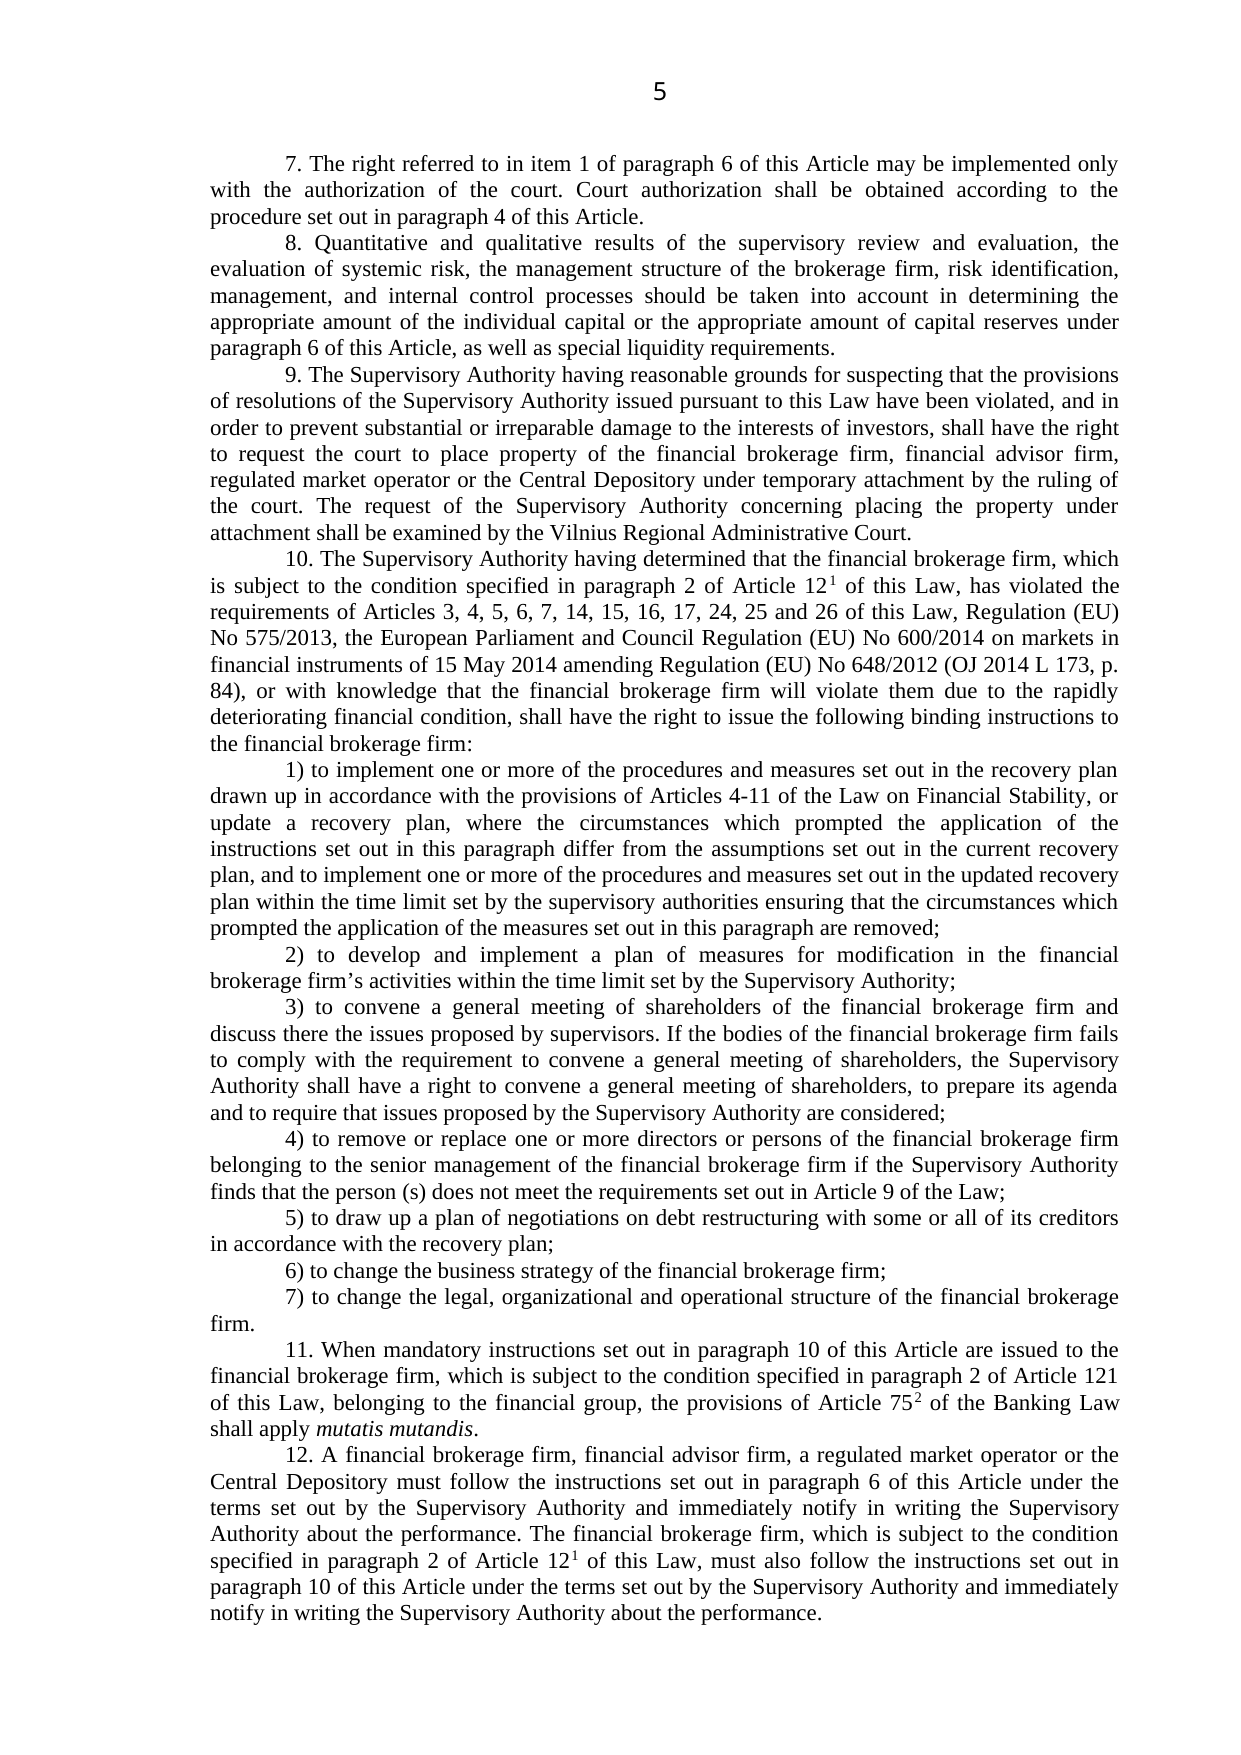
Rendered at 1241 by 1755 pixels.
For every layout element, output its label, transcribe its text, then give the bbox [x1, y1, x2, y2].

text 12. A financial brokerage firm, financial advisor firm, a regulated market operator or the Central Depository must follow the instructions set out in paragraph 6 of this Article under the terms set out by the Supervisory Authority and immediately notify in writing the Supervisory Authority about the performance. The financial brokerage firm, which is subject to the condition specified in paragraph 2 of Article 121 of this Law, must also follow the instructions set out in paragraph 10 of this Article under the terms set out by the Supervisory Authority and immediately notify in writing the Supervisory Authority about the performance. [210, 1441, 1120, 1626]
text 6) to change the business strategy of the financial brokerage firm; [210, 1257, 1120, 1283]
text 1) to implement one or more of the procedures and measures set out in the recovery plan drawn up in accordance with the provisions of Articles 4-11 of the Law on Financial Stability, or update a recovery plan, where the circumstances which prompted the application of the instructions set out in this paragraph differ from the assumptions set out in the current recovery plan, and to implement one or more of the procedures and measures set out in the updated recovery plan within the time limit set by the supervisory authorities ensuring that the circumstances which prompted the application of the measures set out in this paragraph are removed; [210, 756, 1120, 941]
text 10. The Supervisory Authority having determined that the financial brokerage firm, which is subject to the condition specified in paragraph 2 of Article 121 of this Law, has violated the requirements of Articles 3, 4, 5, 6, 7, 14, 15, 16, 17, 24, 25 and 26 of this Law, Regulation (EU) No 575/2013, the European Parliament and Council Regulation (EU) No 600/2014 on markets in financial instruments of 15 May 2014 amending Regulation (EU) No 648/2012 (OJ 2014 L 173, p. 84), or with knowledge that the financial brokerage firm will violate them due to the rapidly deteriorating financial condition, shall have the right to issue the following binding instructions to the financial brokerage firm: [210, 545, 1120, 756]
text 7) to change the legal, organizational and operational structure of the financial brokerage firm. [210, 1283, 1120, 1336]
text 11. When mandatory instructions set out in paragraph 10 of this Article are issued to the financial brokerage firm, which is subject to the condition specified in paragraph 2 of Article 121 of this Law, belonging to the financial group, the provisions of Article 752 of the Banking Law shall apply mutatis mutandis. [210, 1336, 1120, 1441]
text 3) to convene a general meeting of shareholders of the financial brokerage firm and discuss there the issues proposed by supervisors. If the bodies of the financial brokerage firm fails to comply with the requirement to convene a general meeting of shareholders, the Supervisory Authority shall have a right to convene a general meeting of shareholders, to prepare its agenda and to require that issues proposed by the Supervisory Authority are considered; [210, 993, 1120, 1125]
text 5) to draw up a plan of negotiations on debt restructuring with some or all of its creditors in accordance with the recovery plan; [210, 1204, 1120, 1257]
text 7. The right referred to in item 1 of paragraph 6 of this Article may be implemented only with the authorization of the court. Court authorization shall be obtained according to the procedure set out in paragraph 4 of this Article. [210, 150, 1120, 229]
text 9. The Supervisory Authority having reasonable grounds for suspecting that the provisions of resolutions of the Supervisory Authority issued pursuant to this Law have been violated, and in order to prevent substantial or irreparable damage to the interests of investors, shall have the right to request the court to place property of the financial brokerage firm, financial advisor firm, regulated market operator or the Central Depository under temporary attachment by the ruling of the court. The request of the Supervisory Authority concerning placing the property under attachment shall be examined by the Vilnius Regional Administrative Court. [210, 361, 1120, 545]
text 8. Quantitative and qualitative results of the supervisory review and evaluation, the evaluation of systemic risk, the management structure of the brokerage firm, risk identification, management, and internal control processes should be taken into account in determining the appropriate amount of the individual capital or the appropriate amount of capital reserves under paragraph 6 of this Article, as well as special liquidity requirements. [210, 229, 1120, 361]
text 2) to develop and implement a plan of measures for modification in the financial brokerage firm’s activities within the time limit set by the Supervisory Authority; [210, 941, 1120, 993]
text 4) to remove or replace one or more directors or persons of the financial brokerage firm belonging to the senior management of the financial brokerage firm if the Supervisory Authority finds that the person (s) does not meet the requirements set out in Article 9 of the Law; [210, 1125, 1120, 1204]
